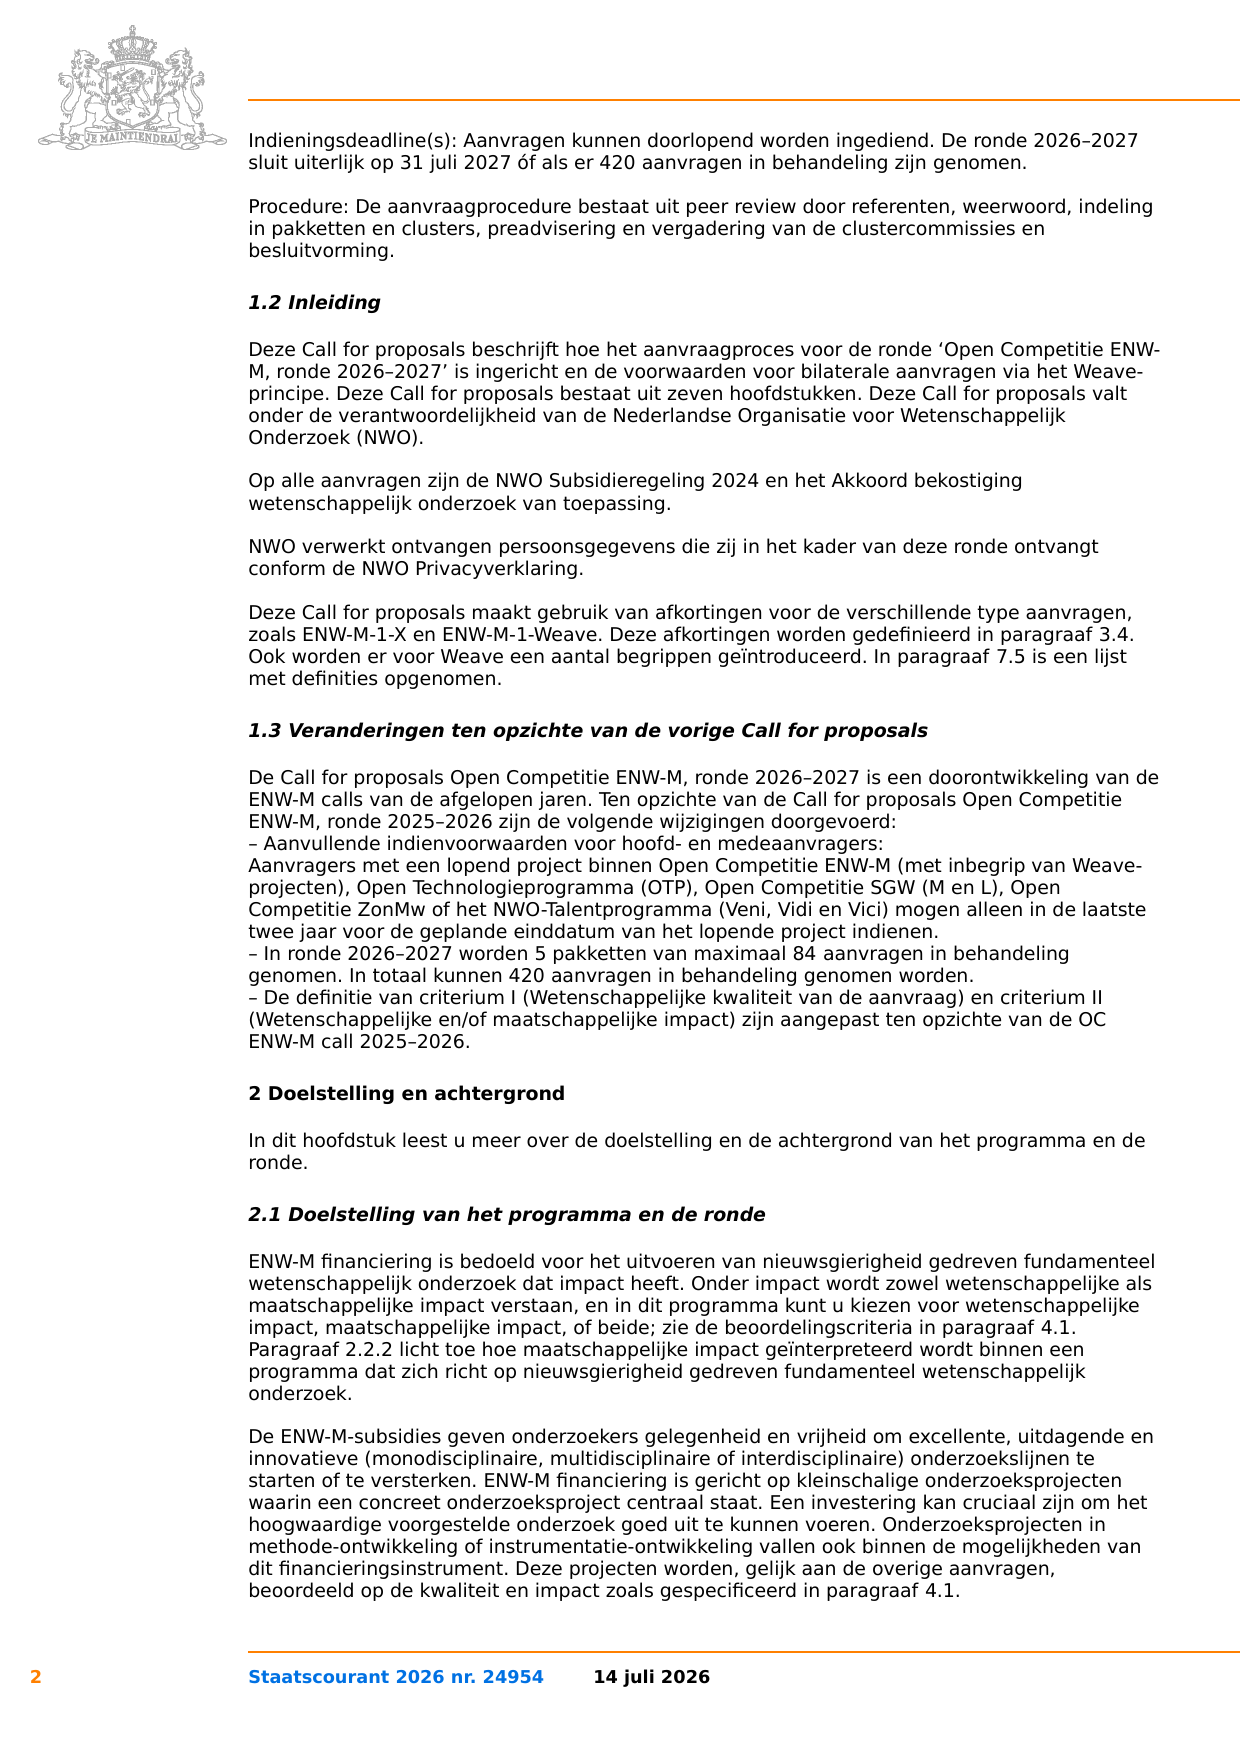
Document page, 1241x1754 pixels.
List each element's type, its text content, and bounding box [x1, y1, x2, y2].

text Indieningsdeadline(s): Aanvragen kunnen doorlopend worden ingediend. De ronde 2026–2027 sluit uiterlijk op 31 juli 2027 óf als er 420 aanvragen in behandeling zijn genomen. [248, 130, 1163, 174]
text ENW-M financiering is bedoeld voor het uitvoeren van nieuwsgierigheid gedreven fundamenteel wetenschappelijk onderzoek dat impact heeft. Onder impact wordt zowel wetenschappelijke als maatschappelijke impact verstaan, en in dit programma kunt u kiezen voor wetenschappelijke impact, maatschappelijke impact, of beide; zie de beoordelingscriteria in paragraaf 4.1. Paragraaf 2.2.2 licht toe hoe maatschappelijke impact geïnterpreteerd wordt binnen een programma dat zich richt op nieuwsgierigheid gedreven fundamenteel wetenschappelijk onderzoek. [248, 1251, 1163, 1404]
subtitle 2.1 Doelstelling van het programma en de ronde [248, 1204, 1163, 1226]
text De ENW-M-subsidies geven onderzoekers gelegenheid en vrijheid om excellente, uitdagende en innovatieve (monodisciplinaire, multidisciplinaire of interdisciplinaire) onderzoekslijnen te starten of te versterken. ENW-M financiering is gericht op kleinschalige onderzoeksprojecten waarin een concreet onderzoeksproject centraal staat. Een investering kan cruciaal zijn om het hoogwaardige voorgestelde onderzoek goed uit te kunnen voeren. Onderzoeksprojecten in methode-ontwikkeling of instrumentatie-ontwikkeling vallen ook binnen de mogelijkheden van dit financieringsinstrument. Deze projecten worden, gelijk aan de overige aanvragen, beoordeeld op de kwaliteit en impact zoals gespecificeerd in paragraaf 4.1. [248, 1426, 1163, 1602]
subtitle 1.2 Inleiding [248, 292, 1163, 314]
text In dit hoofdstuk leest u meer over de doelstelling en de achtergrond van het programma en de ronde. [248, 1130, 1163, 1174]
subtitle 2 Doelstelling en achtergrond [248, 1083, 1163, 1105]
text NWO verwerkt ontvangen persoonsgegevens die zij in het kader van deze ronde ontvangt conform de NWO Privacyverklaring. [248, 536, 1163, 580]
text – In ronde 2026–2027 worden 5 pakketten van maximaal 84 aanvragen in behandeling genomen. In totaal kunnen 420 aanvragen in behandeling genomen worden. [248, 943, 1163, 987]
text Aanvragers met een lopend project binnen Open Competitie ENW-M (met inbegrip van Weave-projecten), Open Technologieprogramma (OTP), Open Competitie SGW (M en L), Open Competitie ZonMw of het NWO-Talentprogramma (Veni, Vidi en Vici) mogen alleen in de laatste twee jaar voor de geplande einddatum van het lopende project indienen. [248, 855, 1163, 943]
text Op alle aanvragen zijn de NWO Subsidieregeling 2024 en het Akkoord bekostiging wetenschappelijk onderzoek van toepassing. [248, 470, 1163, 514]
text Deze Call for proposals maakt gebruik van afkortingen voor de verschillende type aanvragen, zoals ENW-M-1-X en ENW-M-1-Weave. Deze afkortingen worden gedefinieerd in paragraaf 3.4. Ook worden er voor Weave een aantal begrippen geïntroduceerd. In paragraaf 7.5 is een lijst met definities opgenomen. [248, 602, 1163, 690]
text De Call for proposals Open Competitie ENW-M, ronde 2026–2027 is een doorontwikkeling van de ENW-M calls van de afgelopen jaren. Ten opzichte van de Call for proposals Open Competitie ENW-M, ronde 2025–2026 zijn de volgende wijzigingen doorgevoerd: [248, 767, 1163, 833]
text – Aanvullende indienvoorwaarden voor hoofd- en medeaanvragers: [248, 833, 1163, 855]
picture [38, 25, 227, 150]
subtitle 1.3 Veranderingen ten opzichte van de vorige Call for proposals [248, 720, 1163, 742]
text Deze Call for proposals beschrijft hoe het aanvraagproces voor de ronde ‘Open Competitie ENW-M, ronde 2026–2027’ is ingericht en de voorwaarden voor bilaterale aanvragen via het Weave-principe. Deze Call for proposals bestaat uit zeven hoofdstukken. Deze Call for proposals valt onder de verantwoordelijkheid van de Nederlandse Organisatie voor Wetenschappelijk Onderzoek (NWO). [248, 339, 1163, 448]
text Procedure: De aanvraagprocedure bestaat uit peer review door referenten, weerwoord, indeling in pakketten en clusters, preadvisering en vergadering van de clustercommissies en besluitvorming. [248, 196, 1163, 262]
text – De definitie van criterium I (Wetenschappelijke kwaliteit van de aanvraag) en criterium II (Wetenschappelijke en/of maatschappelijke impact) zijn aangepast ten opzichte van de OC ENW-M call 2025–2026. [248, 987, 1163, 1053]
